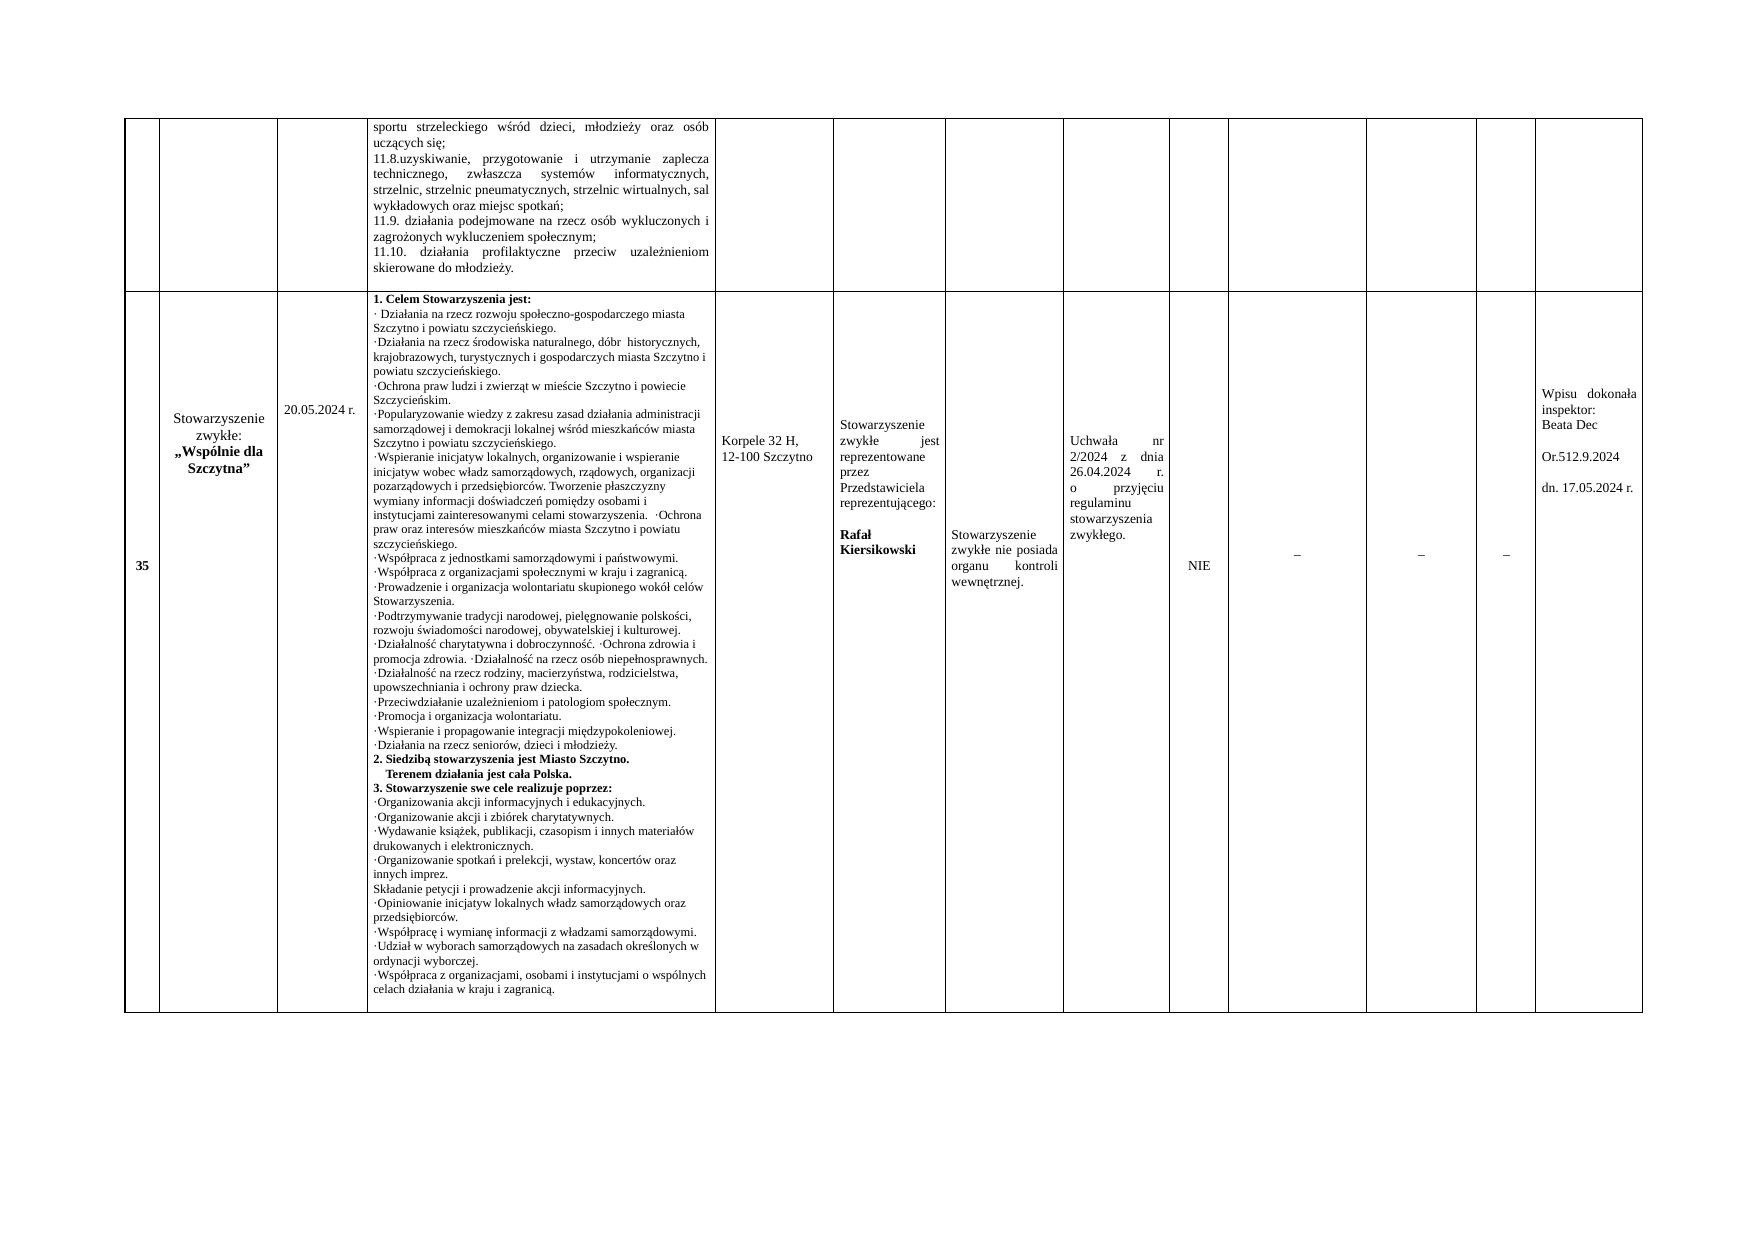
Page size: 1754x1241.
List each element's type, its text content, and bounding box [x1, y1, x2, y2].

table_cell [946, 119, 1063, 291]
table_cell [1064, 119, 1169, 291]
table_cell NIE [1170, 292, 1228, 1012]
table_cell Wpisu dokonała inspektor: Beata Dec Or.512.9.2024 dn. 17.05.2024 r. [1536, 292, 1642, 1012]
table_cell _ [1477, 292, 1535, 1012]
table_cell 20.05.2024 r. [278, 292, 367, 1012]
table_cell 1. Celem Stowarzyszenia jest: · Działania na rzecz rozwoju społeczno-gospodarczego miasta Szczytno i powiatu szczycieńskiego. ·Działania na rzecz środowiska naturalnego, dóbr historycznych, krajobrazowych, turystycznych i gospodarczych miasta Szczytno i powiatu szczycieńskiego. ·Ochrona praw ludzi i zwierząt w mieście Szczytno i powiecie Szczycieńskim. ·Popularyzowanie wiedzy z zakresu zasad działania administracji samorządowej i demokracji lokalnej wśród mieszkańców miasta Szczytno i powiatu szczycieńskiego. ·Wspieranie inicjatyw lokalnych, organizowanie i wspieranie inicjatyw wobec władz samorządowych, rządowych, organizacji pozarządowych i przedsiębiorców. Tworzenie płaszczyzny wymiany informacji doświadczeń pomiędzy osobami i instytucjami zainteresowanymi celami stowarzyszenia. ·Ochrona praw oraz interesów mieszkańców miasta Szczytno i powiatu szczycieńskiego. ·Współpraca z jednostkami samorządowymi i państwowymi. ·Współpraca z organizacjami społecznymi w kraju i zagranicą. ·Prowadzenie i organizacja wolontariatu skupionego wokół celów Stowarzyszenia. ·Podtrzymywanie tradycji narodowej, pielęgnowanie polskości, rozwoju świadomości narodowej, obywatelskiej i kulturowej. ·Działalność charytatywna i dobroczynność. ·Ochrona zdrowia i promocja zdrowia. ·Działalność na rzecz osób niepełnosprawnych. ·Działalność na rzecz rodziny, macierzyństwa, rodzicielstwa, upowszechniania i ochrony praw dziecka. ·Przeciwdziałanie uzależnieniom i patologiom społecznym. ·Promocja i organizacja wolontariatu. ·Wspieranie i propagowanie integracji międzypokoleniowej. ·Działania na rzecz seniorów, dzieci i młodzieży. 2. Siedzibą stowarzyszenia jest Miasto Szczytno. Terenem działania jest cała Polska. 3. Stowarzyszenie swe cele realizuje poprzez: ·Organizowania akcji informacyjnych i edukacyjnych. ·Organizowanie akcji i zbiórek charytatywnych. ·Wydawanie książek, publikacji, czasopism i innych materiałów drukowanych i elektronicznych. ·Organizowanie spotkań i prelekcji, wystaw, koncertów oraz innych imprez. Składanie petycji i prowadzenie akcji informacyjnych. ·Opiniowanie inicjatyw lokalnych władz samorządowych oraz przedsiębiorców. ·Współpracę i wymianę informacji z władzami samorządowymi. ·Udział w wyborach samorządowych na zasadach określonych w ordynacji wyborczej. ·Współpraca z organizacjami, osobami i instytucjami o wspólnych celach działania w kraju i zagranicą. [368, 292, 715, 1012]
table_cell [716, 119, 833, 291]
table_cell Stowarzyszenie zwykłe nie posiada organu kontroli wewnętrznej. [946, 292, 1063, 1012]
table_cell 35 [126, 292, 159, 1012]
table_cell [834, 119, 945, 291]
table_cell [126, 119, 159, 291]
table_cell Korpele 32 H, 12-100 Szczytno [716, 292, 833, 1012]
table_cell [278, 119, 367, 291]
table_cell [160, 119, 277, 291]
table_cell Stowarzyszenie zwykłe: „Wspólnie dla Szczytna” [160, 292, 277, 1012]
table_cell Uchwała nr 2/2024 z dnia 26.04.2024 r. o przyjęciu regulaminu stowarzyszenia zwykłego. [1064, 292, 1169, 1012]
table_cell [1536, 119, 1642, 291]
table_cell [1229, 119, 1366, 291]
table_cell [1367, 119, 1476, 291]
table_cell _ [1229, 292, 1366, 1012]
table_cell _ [1367, 292, 1476, 1012]
table_cell [1477, 119, 1535, 291]
table_cell Stowarzyszenie zwykłe jest reprezentowane przez Przedstawiciela reprezentującego: Rafał Kiersikowski [834, 292, 945, 1012]
table_cell [1170, 119, 1228, 291]
table_cell sportu strzeleckiego wśród dzieci, młodzieży oraz osób uczących się; 11.8.uzyskiwanie, przygotowanie i utrzymanie zaplecza technicznego, zwłaszcza systemów informatycznych, strzelnic, strzelnic pneumatycznych, strzelnic wirtualnych, sal wykładowych oraz miejsc spotkań; 11.9. działania podejmowane na rzecz osób wykluczonych i zagrożonych wykluczeniem społecznym; 11.10. działania profilaktyczne przeciw uzależnieniom skierowane do młodzieży. [368, 119, 715, 291]
